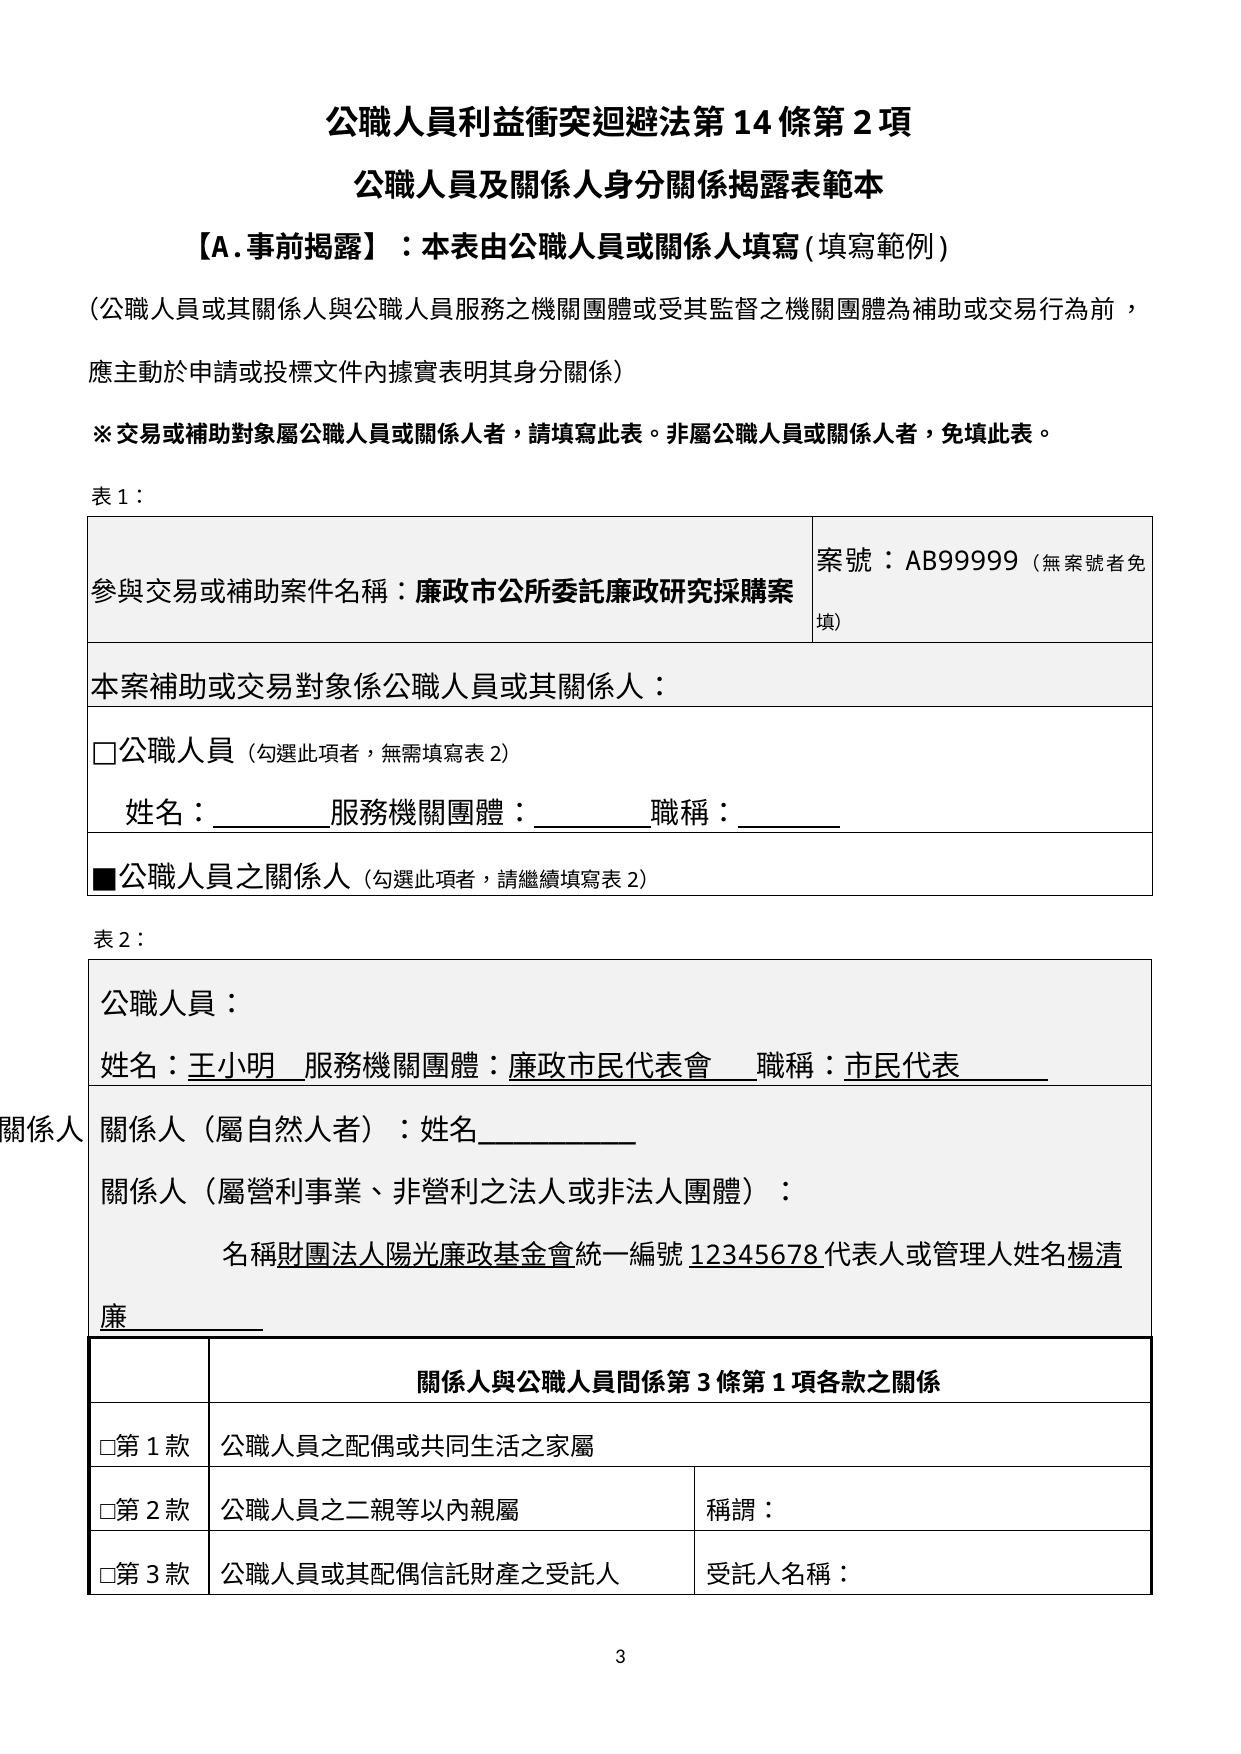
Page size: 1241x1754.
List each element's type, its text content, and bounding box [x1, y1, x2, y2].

text 公職人員及關係人身分關係揭露表範本 [118, 141, 1119, 204]
table_cell □第1款 [91, 1403, 208, 1466]
table_cell □第2款 [91, 1467, 208, 1530]
text ※交易或補助對象屬公職人員或關係人者，請填寫此表。非屬公職人員或關係人者，免填此表。 [89, 391, 1137, 454]
table_header 公職人員： 姓名：王小明 服務機關團體：廉政市民代表會 職稱：市民代表 [89, 960, 1151, 1085]
text 表1： [54, 454, 1119, 516]
table_cell 受託人名稱： [695, 1531, 1150, 1594]
table_cell [91, 1339, 208, 1402]
text 【A.事前揭露】：本表由公職人員或關係人填寫(填寫範例) [15, 204, 1119, 266]
table_cell 公職人員之配偶或共同生活之家屬 [210, 1403, 1150, 1466]
table_cell 關係人 關係人（屬自然人者）：姓名_________ 關係人（屬營利事業、非營利之法人或非法人團體）： 名稱財團法人陽光廉政基金會統一編號12345678代表人或管理人姓名楊清廉 [89, 1086, 1151, 1336]
table_cell 公職人員或其配偶信託財產之受託人 [210, 1531, 694, 1594]
table_cell 本案補助或交易對象係公職人員或其關係人： [88, 643, 1152, 706]
table_header 參與交易或補助案件名稱：廉政市公所委託廉政研究採購案 [88, 517, 812, 642]
text （公職人員或其關係人與公職人員服務之機關團體或受其監督之機關團體為補助或交易行為前，應主動於申請或投標文件內據實表明其身分關係） [74, 266, 1119, 391]
table_header 案號：AB99999（無案號者免填） [813, 517, 1152, 642]
text 公職人員利益衝突迴避法第14條第2項 [118, 79, 1119, 141]
table_cell 稱謂： [695, 1467, 1150, 1530]
table_cell 關係人與公職人員間係第3條第1項各款之關係 [210, 1339, 1150, 1402]
table_cell □第3款 [91, 1531, 208, 1594]
table_cell 公職人員之二親等以內親屬 [210, 1467, 694, 1530]
text 表2： [55, 896, 1119, 959]
table_cell □公職人員（勾選此項者，無需填寫表2） 姓名： 服務機關團體： 職稱： [88, 707, 1152, 832]
table_cell ■公職人員之關係人（勾選此項者，請繼續填寫表2） [88, 833, 1152, 895]
